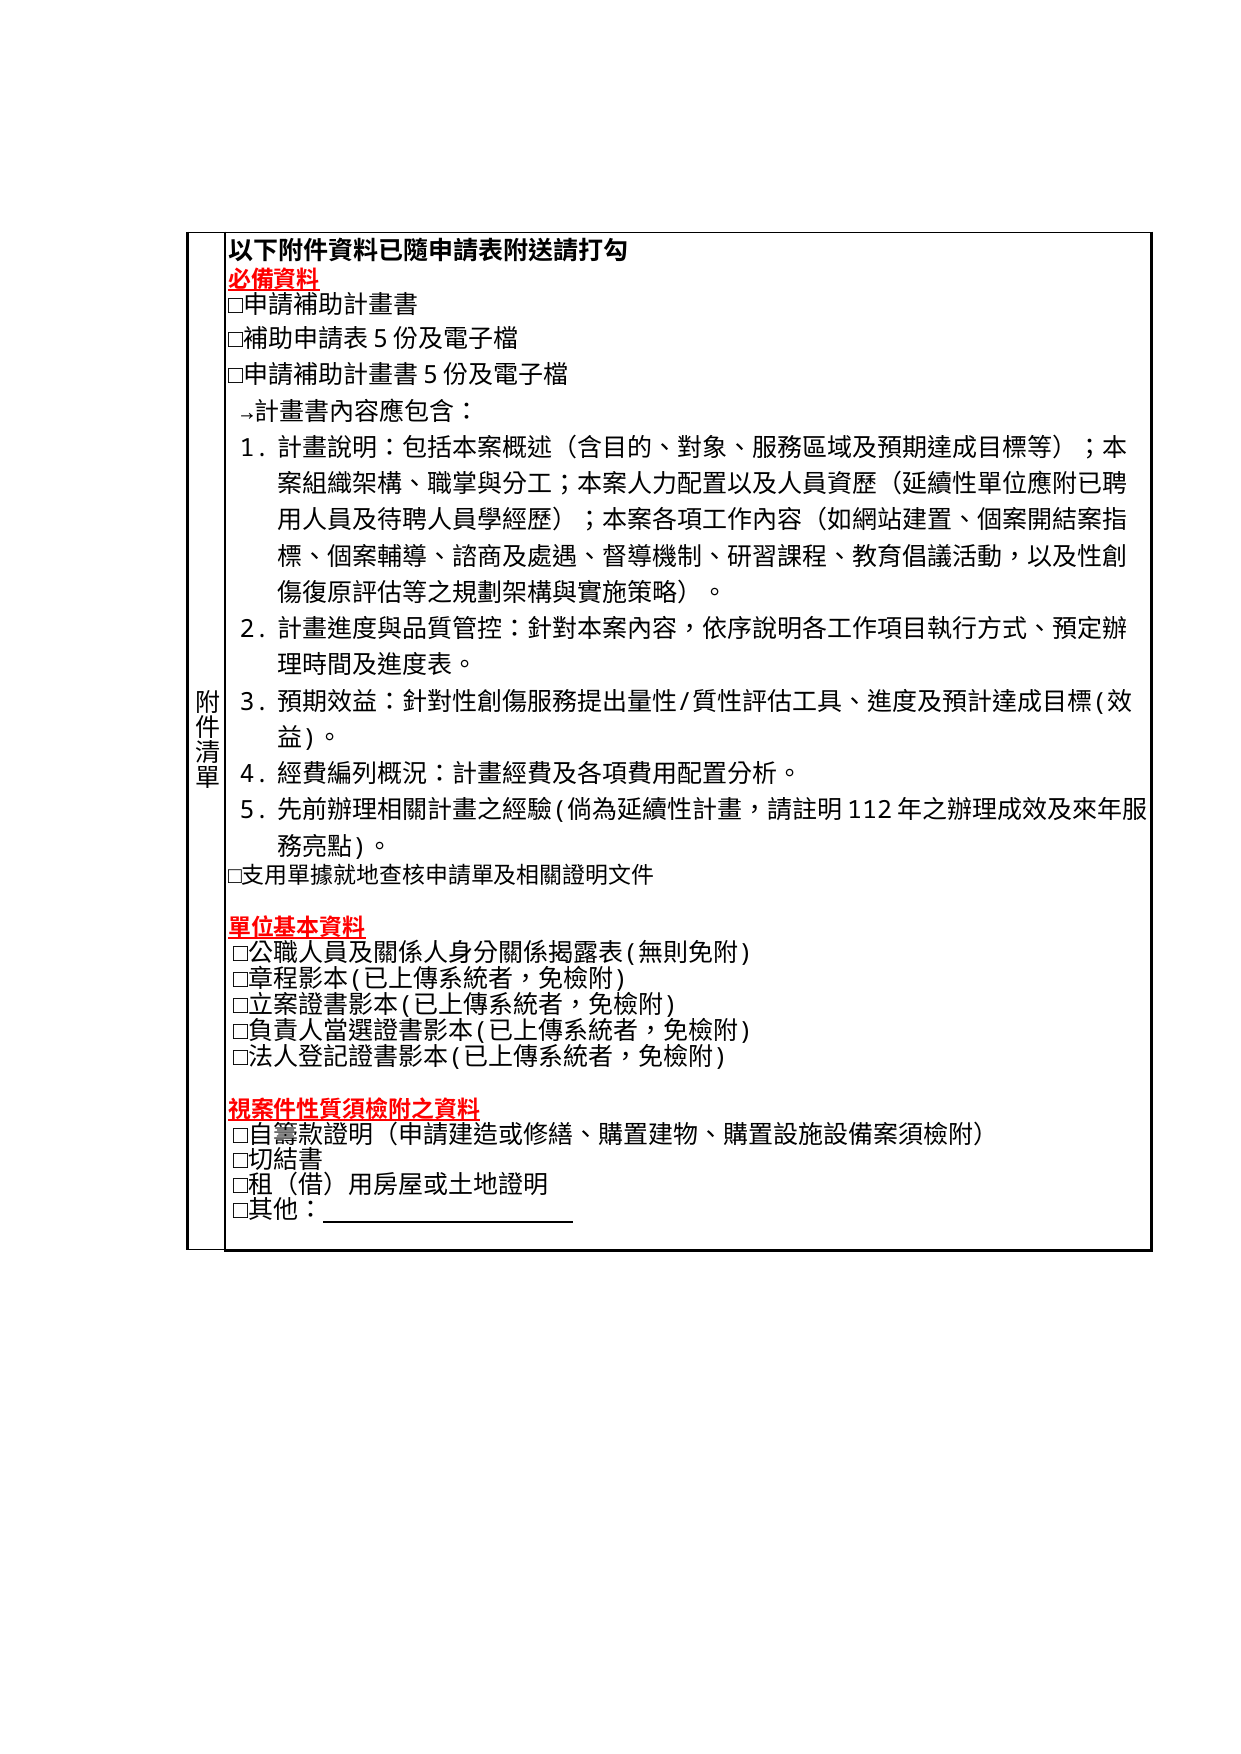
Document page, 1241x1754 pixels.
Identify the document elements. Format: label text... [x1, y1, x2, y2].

table_header 以下附件資料已隨申請表附送請打勾 必備資料 □申請補助計畫書 □補助申請表5份及電子檔 □申請補助計畫書5份及電子檔 →計畫書內容應包含： 計畫說明：包括本案概述（含目的、對象、服務區域及預期達成目標等）；本案組織架構、職掌與分工；本案人力配置以及人員資歷（延續性單位應附已聘用人員及待聘人員學經歷）；本案各項工作內容（如網站建置、個案開結案指標、個案輔導、諮商及處遇、督導機制、研習課程、教育倡議活動，以及性創傷復原評估等之規劃架構與實施策略）。 計畫進度與品質管控：針對本案內容，依序說明各工作項目執行方式、預定辦理時間及進度表。 預期效益：針對性創傷服務提出量性/質性評估工具、進度及預計達成目標(效益)。 經費編列概況：計畫經費及各項費用配置分析。 先前辦理相關計畫之經驗(倘為延續性計畫，請註明112年之辦理成效及來年服務亮點)。 □支用單據就地查核申請單及相關證明文件 單位基本資料 □公職人員及關係人身分關係揭露表(無則免附) □章程影本(已上傳系統者，免檢附) □立案證書影本(已上傳系統者，免檢附) □負責人當選證書影本(已上傳系統者，免檢附) □法人登記證書影本(已上傳系統者，免檢附) 視案件性質須檢附之資料 □自籌款證明（申請建造或修繕、購置建物、購置設施設備案須檢附） □切結書 □租（借）用房屋或土地證明 □其他： [226, 233, 1150, 1249]
table_header 附 件 清 單 [189, 233, 224, 1249]
